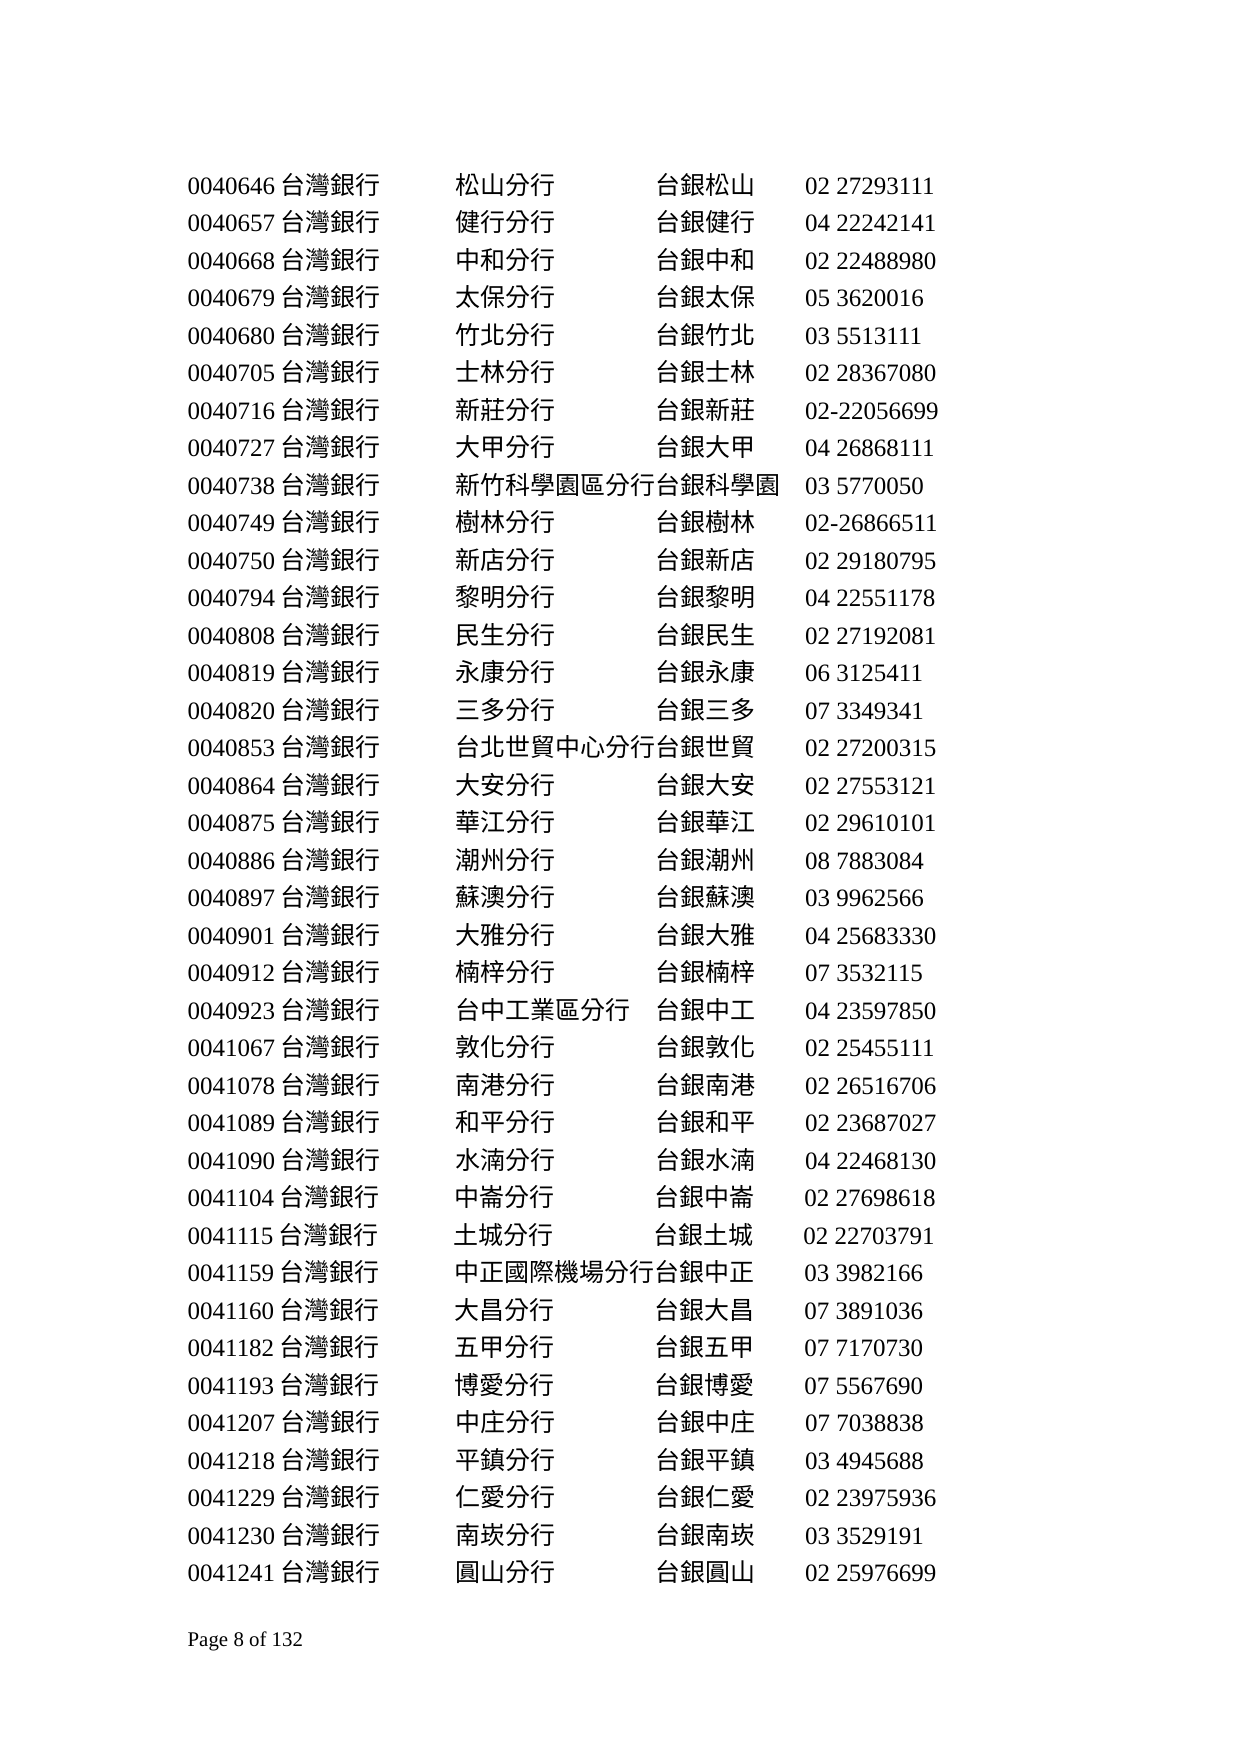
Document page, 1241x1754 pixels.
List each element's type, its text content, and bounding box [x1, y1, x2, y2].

text 0041104台灣銀行 中崙分行 台銀中崙 02 27698618 [187, 1177, 1053, 1214]
text 0040923台灣銀行 台中工業區分行 台銀中工 04 23597850 [187, 989, 1053, 1027]
text 0041078台灣銀行 南港分行 台銀南港 02 26516706 [187, 1064, 1053, 1102]
text 0040668台灣銀行 中和分行 台銀中和 02 22488980 [187, 239, 1053, 277]
text 0041090台灣銀行 水湳分行 台銀水湳 04 22468130 [187, 1139, 1053, 1177]
text 0041230台灣銀行 南崁分行 台銀南崁 03 3529191 [187, 1514, 1053, 1552]
text 0041160台灣銀行 大昌分行 台銀大昌 07 3891036 [187, 1289, 1053, 1327]
text 0041089台灣銀行 和平分行 台銀和平 02 23687027 [187, 1102, 1053, 1139]
text 0041218台灣銀行 平鎮分行 台銀平鎮 03 4945688 [187, 1439, 1053, 1477]
text 0041115台灣銀行 土城分行 台銀土城 02 22703791 [187, 1214, 1053, 1252]
text 0040738台灣銀行 新竹科學園區分行台銀科學園 03 5770050 [187, 464, 1053, 502]
text 0040794台灣銀行 黎明分行 台銀黎明 04 22551178 [187, 577, 1053, 614]
text 0041241台灣銀行 圓山分行 台銀圓山 02 25976699 [187, 1552, 1053, 1589]
text 0040901台灣銀行 大雅分行 台銀大雅 04 25683330 [187, 914, 1053, 952]
text 0041182台灣銀行 五甲分行 台銀五甲 07 7170730 [187, 1327, 1053, 1364]
text 0040657台灣銀行 健行分行 台銀健行 04 22242141 [187, 202, 1053, 239]
text 0040716台灣銀行 新莊分行 台銀新莊 02-22056699 [187, 389, 1053, 427]
text 0040679台灣銀行 太保分行 台銀太保 05 3620016 [187, 277, 1053, 314]
text 0040886台灣銀行 潮州分行 台銀潮州 08 7883084 [187, 839, 1053, 877]
text 0040705台灣銀行 士林分行 台銀士林 02 28367080 [187, 352, 1053, 389]
text 0040897台灣銀行 蘇澳分行 台銀蘇澳 03 9962566 [187, 877, 1053, 914]
text 0041229台灣銀行 仁愛分行 台銀仁愛 02 23975936 [187, 1477, 1053, 1514]
text 0041067台灣銀行 敦化分行 台銀敦化 02 25455111 [187, 1027, 1053, 1064]
text 0041207台灣銀行 中庄分行 台銀中庄 07 7038838 [187, 1402, 1053, 1439]
text 0040864台灣銀行 大安分行 台銀大安 02 27553121 [187, 764, 1053, 802]
text 0040875台灣銀行 華江分行 台銀華江 02 29610101 [187, 802, 1053, 839]
text 0041159台灣銀行 中正國際機場分行台銀中正 03 3982166 [187, 1252, 1053, 1289]
text 0040853台灣銀行 台北世貿中心分行台銀世貿 02 27200315 [187, 727, 1053, 764]
text 0040749台灣銀行 樹林分行 台銀樹林 02-26866511 [187, 502, 1053, 539]
text 0040750台灣銀行 新店分行 台銀新店 02 29180795 [187, 539, 1053, 577]
text 0040727台灣銀行 大甲分行 台銀大甲 04 26868111 [187, 427, 1053, 464]
text 0040808台灣銀行 民生分行 台銀民生 02 27192081 [187, 614, 1053, 652]
text 0040820台灣銀行 三多分行 台銀三多 07 3349341 [187, 689, 1053, 727]
text 0040819台灣銀行 永康分行 台銀永康 06 3125411 [187, 652, 1053, 689]
text 0041193台灣銀行 博愛分行 台銀博愛 07 5567690 [187, 1364, 1053, 1402]
text 0040646台灣銀行 松山分行 台銀松山 02 27293111 [187, 164, 1053, 202]
text 0040680台灣銀行 竹北分行 台銀竹北 03 5513111 [187, 314, 1053, 352]
text 0040912台灣銀行 楠梓分行 台銀楠梓 07 3532115 [187, 952, 1053, 989]
